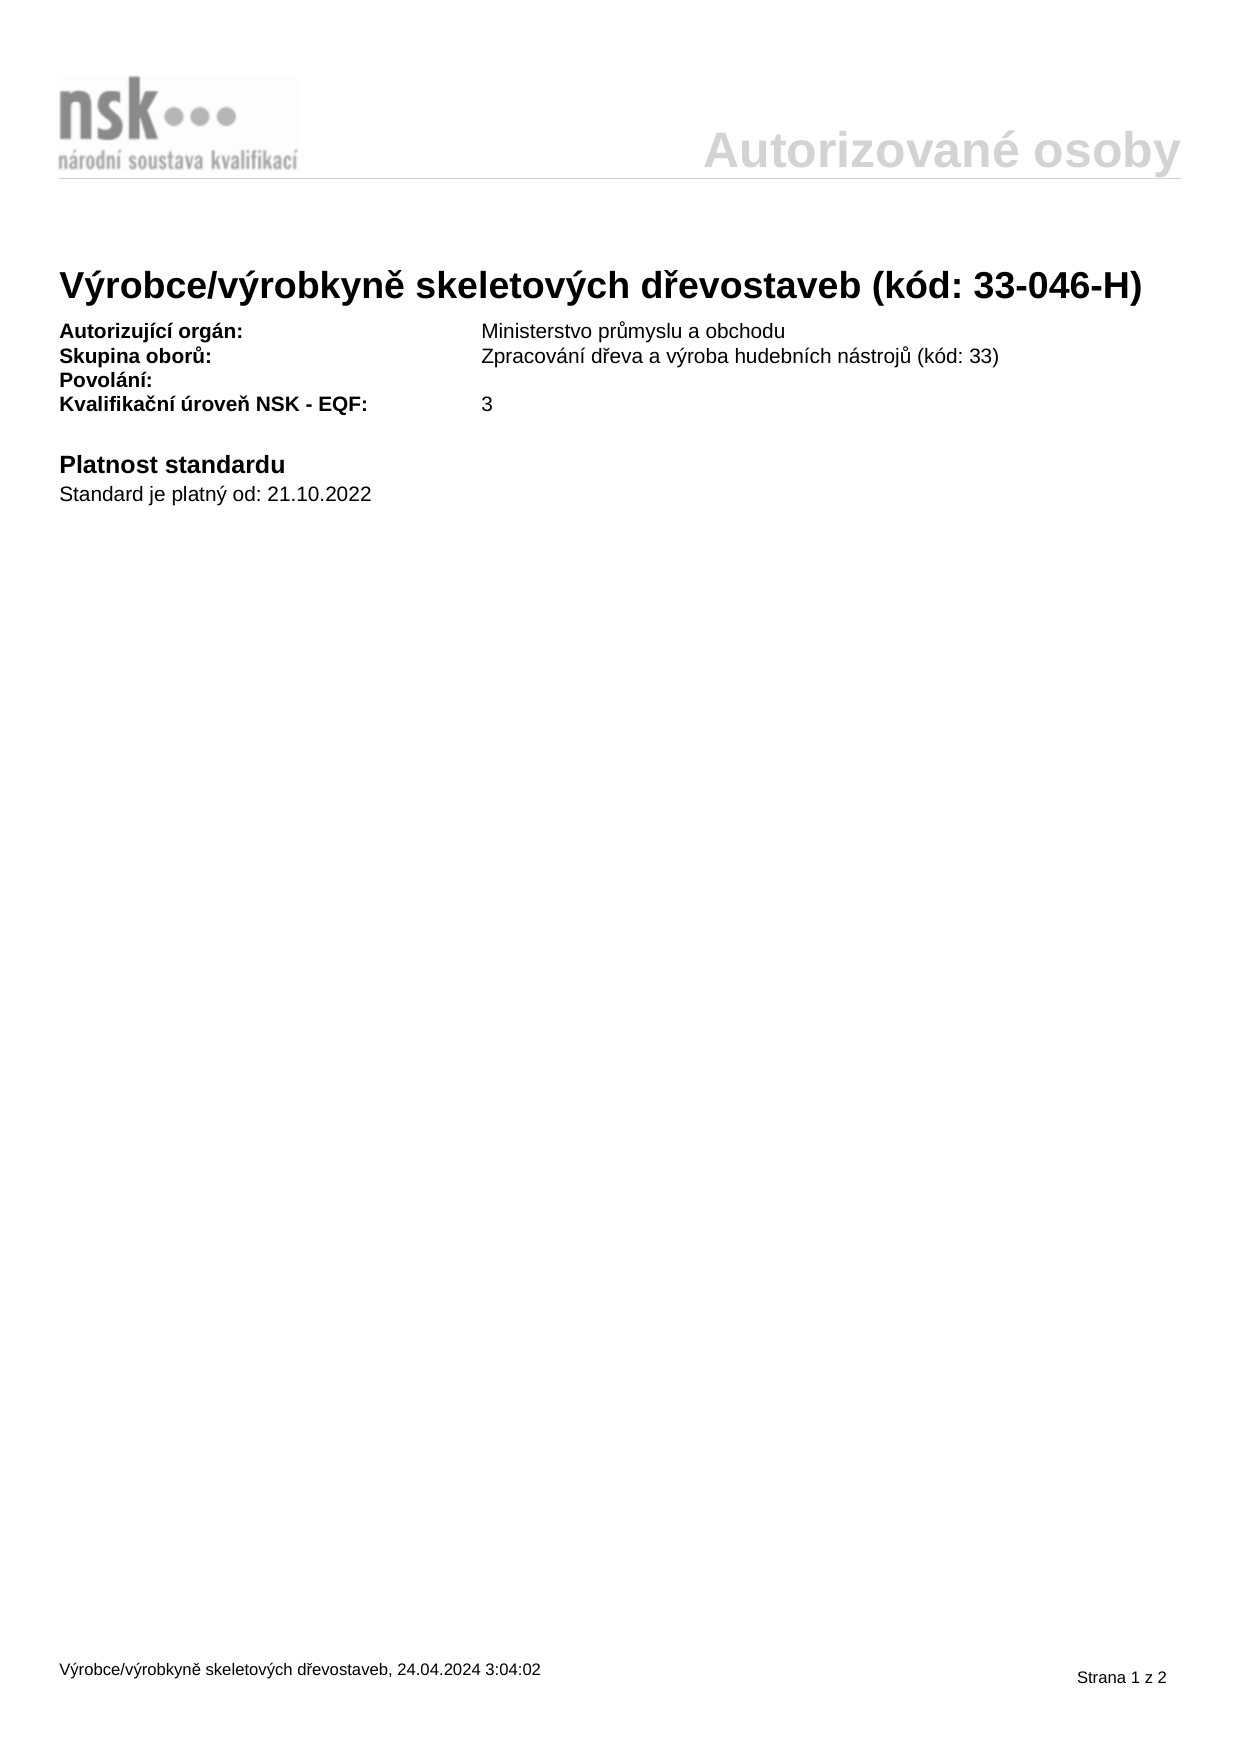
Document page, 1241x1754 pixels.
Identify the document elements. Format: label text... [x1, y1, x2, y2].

table_cell [886, 506, 1167, 806]
table_cell [59, 196, 119, 224]
table_cell Autorizující orgán: [59, 319, 481, 343]
table_cell [59, 307, 119, 319]
table_cell [618, 172, 626, 178]
table_cell [481, 418, 617, 446]
table_cell Zpracování dřeva a výroba hudebních nástrojů (kód: 33) [481, 344, 1181, 368]
table_cell [119, 1106, 481, 1383]
table_cell 3 [481, 392, 1181, 417]
table_cell [1167, 1660, 1181, 1696]
table_cell [886, 1106, 1167, 1383]
table_cell [860, 506, 886, 806]
table_cell [886, 418, 1167, 446]
table_cell [481, 172, 617, 178]
table_cell [626, 418, 860, 446]
table_cell [860, 307, 886, 319]
table_cell Povolání: [59, 368, 481, 392]
table_cell [119, 307, 481, 319]
table_cell [1167, 196, 1181, 224]
table_cell [481, 307, 617, 319]
table_cell [886, 806, 1167, 1106]
table_cell [886, 307, 1167, 319]
table_cell [119, 196, 481, 224]
table_cell [626, 806, 860, 1106]
table_header Autorizované osoby [626, 59, 1181, 178]
table_cell [59, 806, 119, 1106]
table_cell [1167, 1384, 1181, 1659]
table_cell [481, 806, 617, 1106]
table_cell [626, 307, 860, 319]
table_cell [618, 1106, 626, 1383]
table_cell [618, 1384, 626, 1659]
table_header [619, 59, 626, 172]
table_cell [1167, 806, 1181, 1106]
table_cell [481, 506, 617, 806]
table_cell [1167, 506, 1181, 806]
table_cell [59, 1384, 119, 1659]
table_cell Výrobce/výrobkyně skeletových dřevostaveb (kód: 33-046-H) [59, 224, 1181, 307]
table_cell [59, 179, 1181, 196]
table_cell [626, 368, 860, 392]
table_cell Strana 1 z 2 [860, 1660, 1167, 1696]
table_cell [481, 1106, 617, 1383]
table_cell [618, 418, 626, 446]
table_cell [618, 196, 626, 224]
table_cell [618, 506, 626, 806]
table_cell [119, 172, 481, 178]
table_cell Kvalifikační úroveň NSK - EQF: [59, 392, 481, 416]
table_cell [59, 506, 119, 806]
table_cell [618, 307, 626, 319]
table_cell [618, 368, 626, 392]
table_cell [59, 418, 119, 446]
table_cell [481, 196, 617, 224]
table_cell [59, 1106, 119, 1383]
table_cell [626, 506, 860, 806]
table_cell [886, 196, 1167, 224]
table_cell [860, 806, 886, 1106]
table_cell [626, 1384, 860, 1659]
table_cell [119, 806, 481, 1106]
table_cell [860, 368, 886, 392]
table_cell [1167, 1106, 1181, 1383]
table_cell [119, 506, 481, 806]
table_cell [860, 1384, 886, 1659]
table_cell [1167, 307, 1181, 319]
table_cell [1167, 368, 1181, 392]
table_cell [860, 418, 886, 446]
table_cell Standard je platný od: 21.10.2022 [59, 482, 1181, 506]
table_cell [626, 1106, 860, 1383]
table_cell [119, 418, 481, 446]
table_cell [481, 368, 617, 392]
table_cell [626, 196, 860, 224]
table_cell [1167, 418, 1181, 446]
table_cell [119, 1384, 481, 1659]
table_cell Platnost standardu [59, 446, 1181, 482]
picture [57, 59, 619, 172]
table_cell [59, 172, 119, 178]
table_cell Ministerstvo průmyslu a obchodu [481, 319, 1181, 344]
table_cell [481, 1384, 617, 1659]
table_cell Výrobce/výrobkyně skeletových dřevostaveb, 24.04.2024 3:04:02 [59, 1660, 860, 1696]
table_cell [618, 806, 626, 1106]
table_cell [860, 1106, 886, 1383]
table_cell [860, 196, 886, 224]
table_cell Skupina oborů: [59, 344, 481, 368]
table_cell [886, 368, 1167, 392]
table_cell [886, 1384, 1167, 1659]
